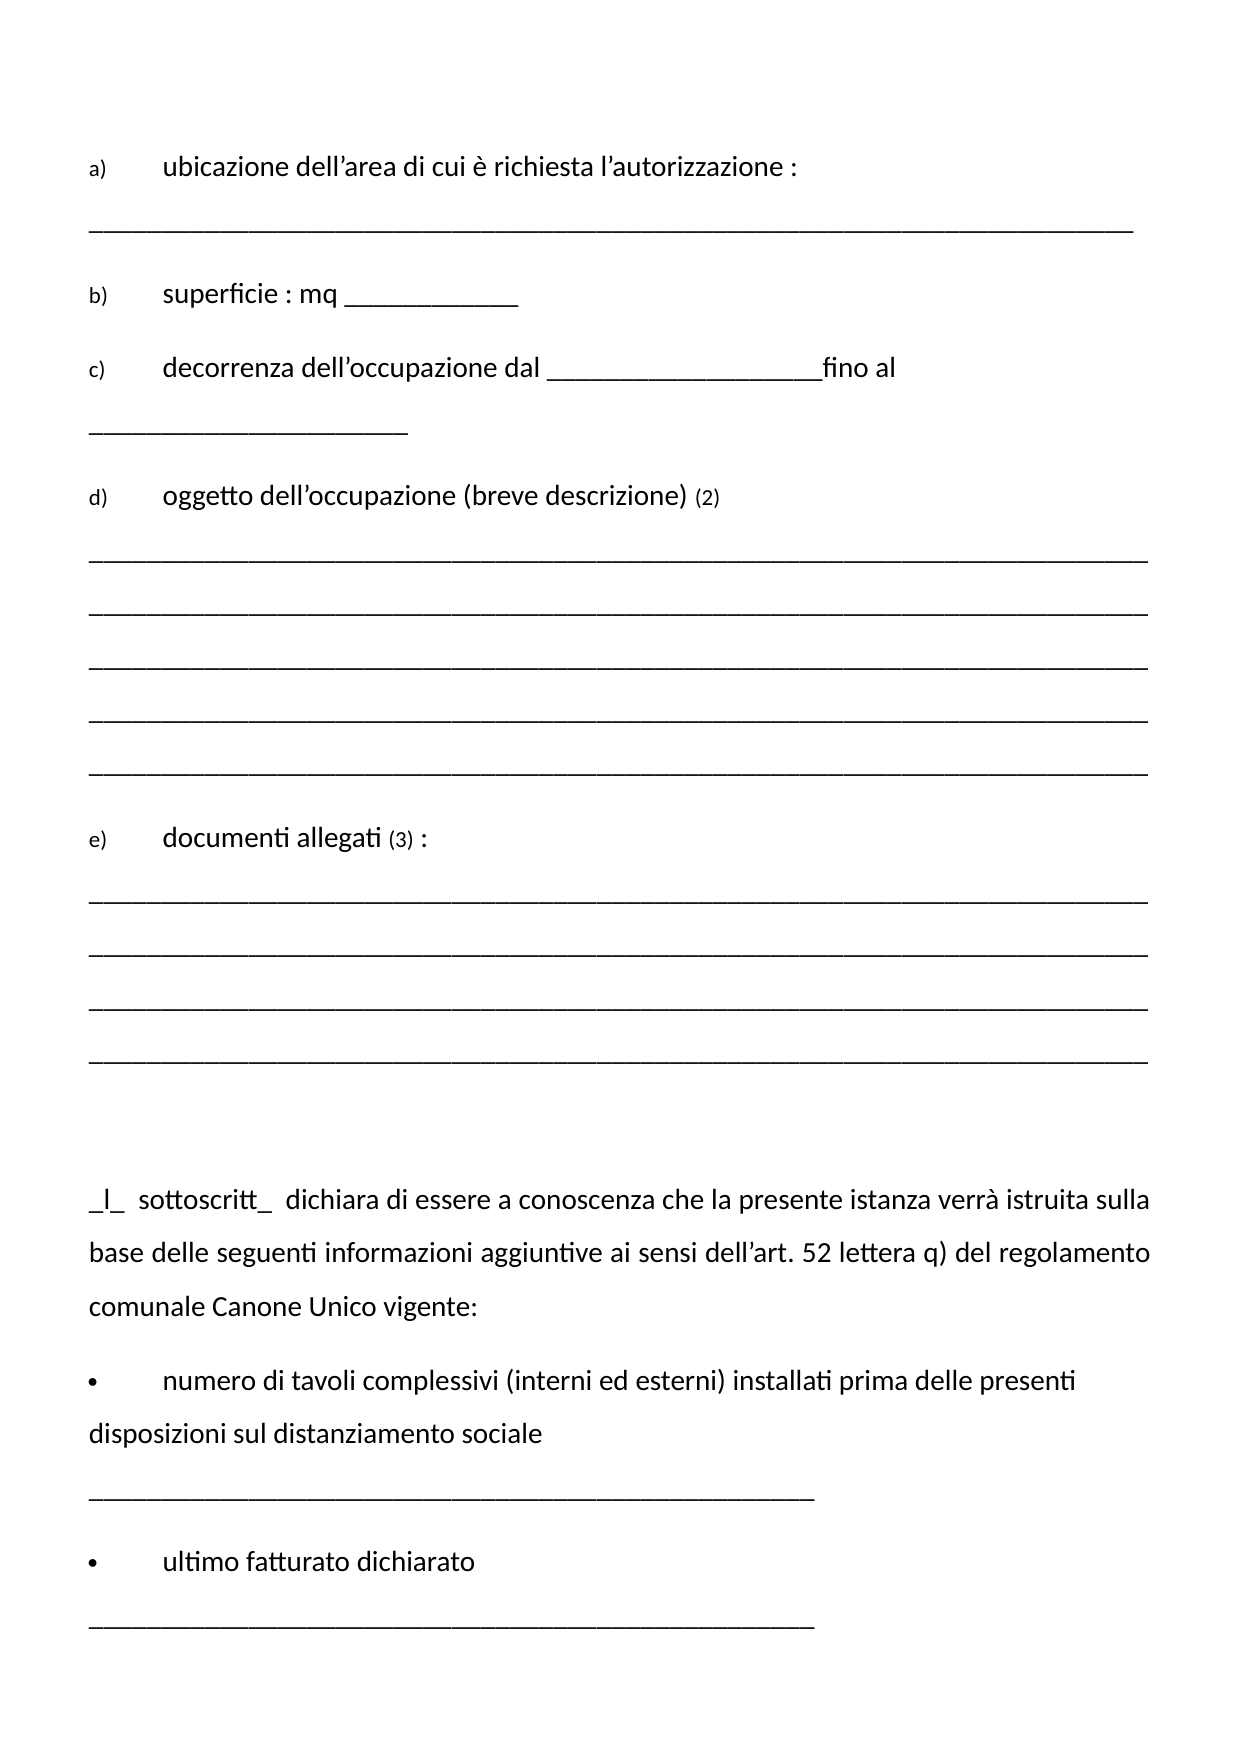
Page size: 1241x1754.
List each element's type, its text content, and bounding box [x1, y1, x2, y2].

list numero di tavoli complessivi (interni ed esterni) installati prima delle presenti disposizioni sul distanziamento sociale __________________________________________________ [89, 1362, 1152, 1505]
text _l_ sottoscritt_ dichiara di essere a conoscenza che la presente istanza verrà istruita sulla base delle seguenti informazioni aggiuntive ai sensi dell’art. 52 lettera q) del regolamento comunale Canone Unico vigente: [89, 1181, 1152, 1323]
list ubicazione dell’area di cui è richiesta l’autorizzazione : ________________________________________________________________________ [89, 148, 1152, 237]
list oggetto dell’occupazione (breve descrizione) (2) _____________________________________________________________________________________________________________________________________________________________________________________________________________________________________________________________________________________________________________________________________________________________________________ [89, 477, 1152, 780]
list ultimo fatturato dichiarato __________________________________________________ [89, 1543, 1152, 1632]
list superficie : mq ____________ [89, 275, 1152, 311]
list documenti allegati (3) : ____________________________________________________________________________________________________________________________________________________________________________________________________________________________________________________________________________________________________ [89, 819, 1152, 1068]
list decorrenza dell’occupazione dal ___________________fino al ______________________ [89, 349, 1152, 439]
